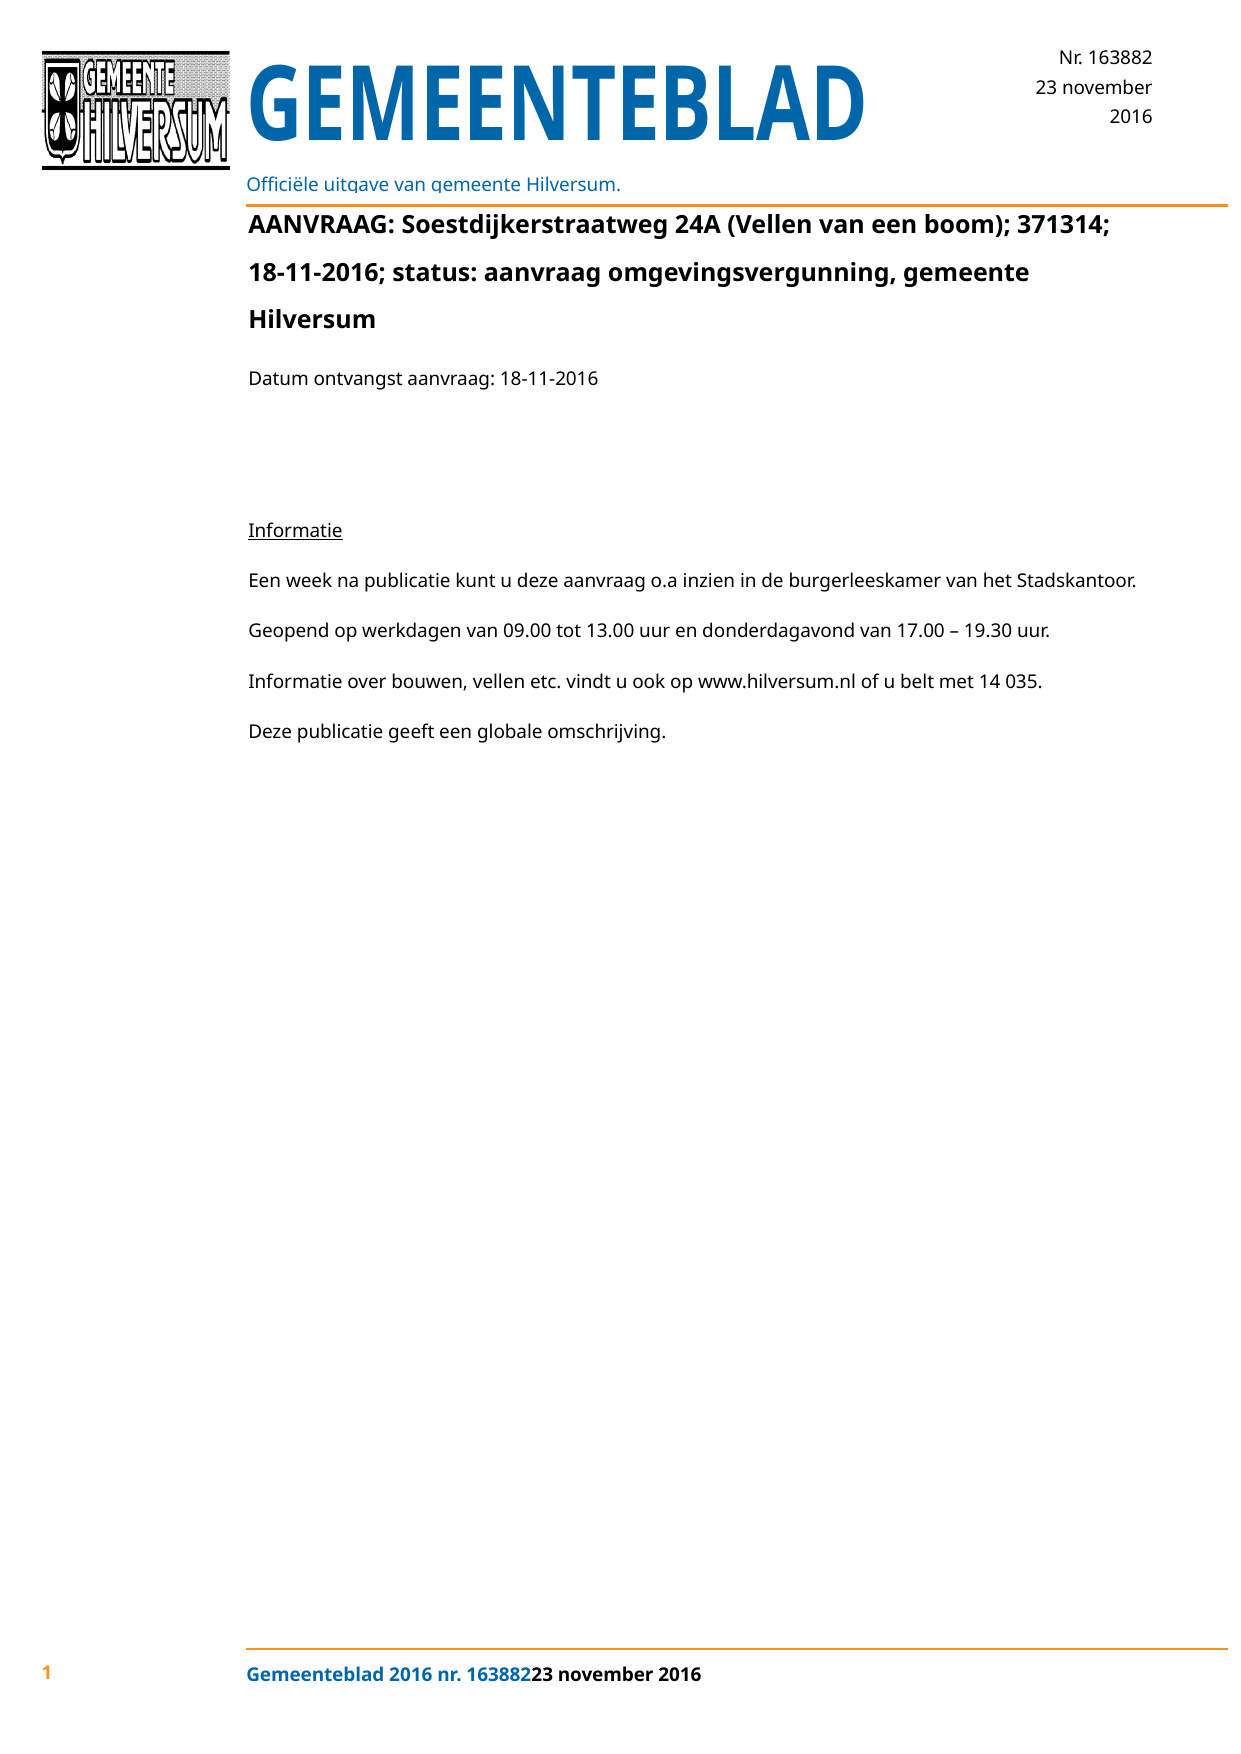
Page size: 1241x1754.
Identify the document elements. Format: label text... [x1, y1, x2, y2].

text Datum ontvangst aanvraag: 18-11-2016 [248, 366, 1152, 391]
text Geopend op werkdagen van 09.00 tot 13.00 uur en donderdagavond van 17.00 – 19.30 uur. [248, 618, 1152, 643]
text Deze publicatie geeft een globale omschrijving. [248, 718, 1152, 744]
text Een week na publicatie kunt u deze aanvraag o.a inzien in de burgerleeskamer van het Stadskantoor. [248, 567, 1152, 593]
text Informatie [248, 517, 1152, 542]
picture [41, 47, 231, 172]
text AANVRAAG: Soestdijkerstraatweg 24A (Vellen van een boom); 371314; 18-11-2016; status: aanvraag omgevingsvergunning, gemeente Hilversum [248, 207, 1152, 336]
text Informatie over bouwen, vellen etc. vindt u ook op www.hilversum.nl of u belt met 14 035. [248, 668, 1152, 694]
